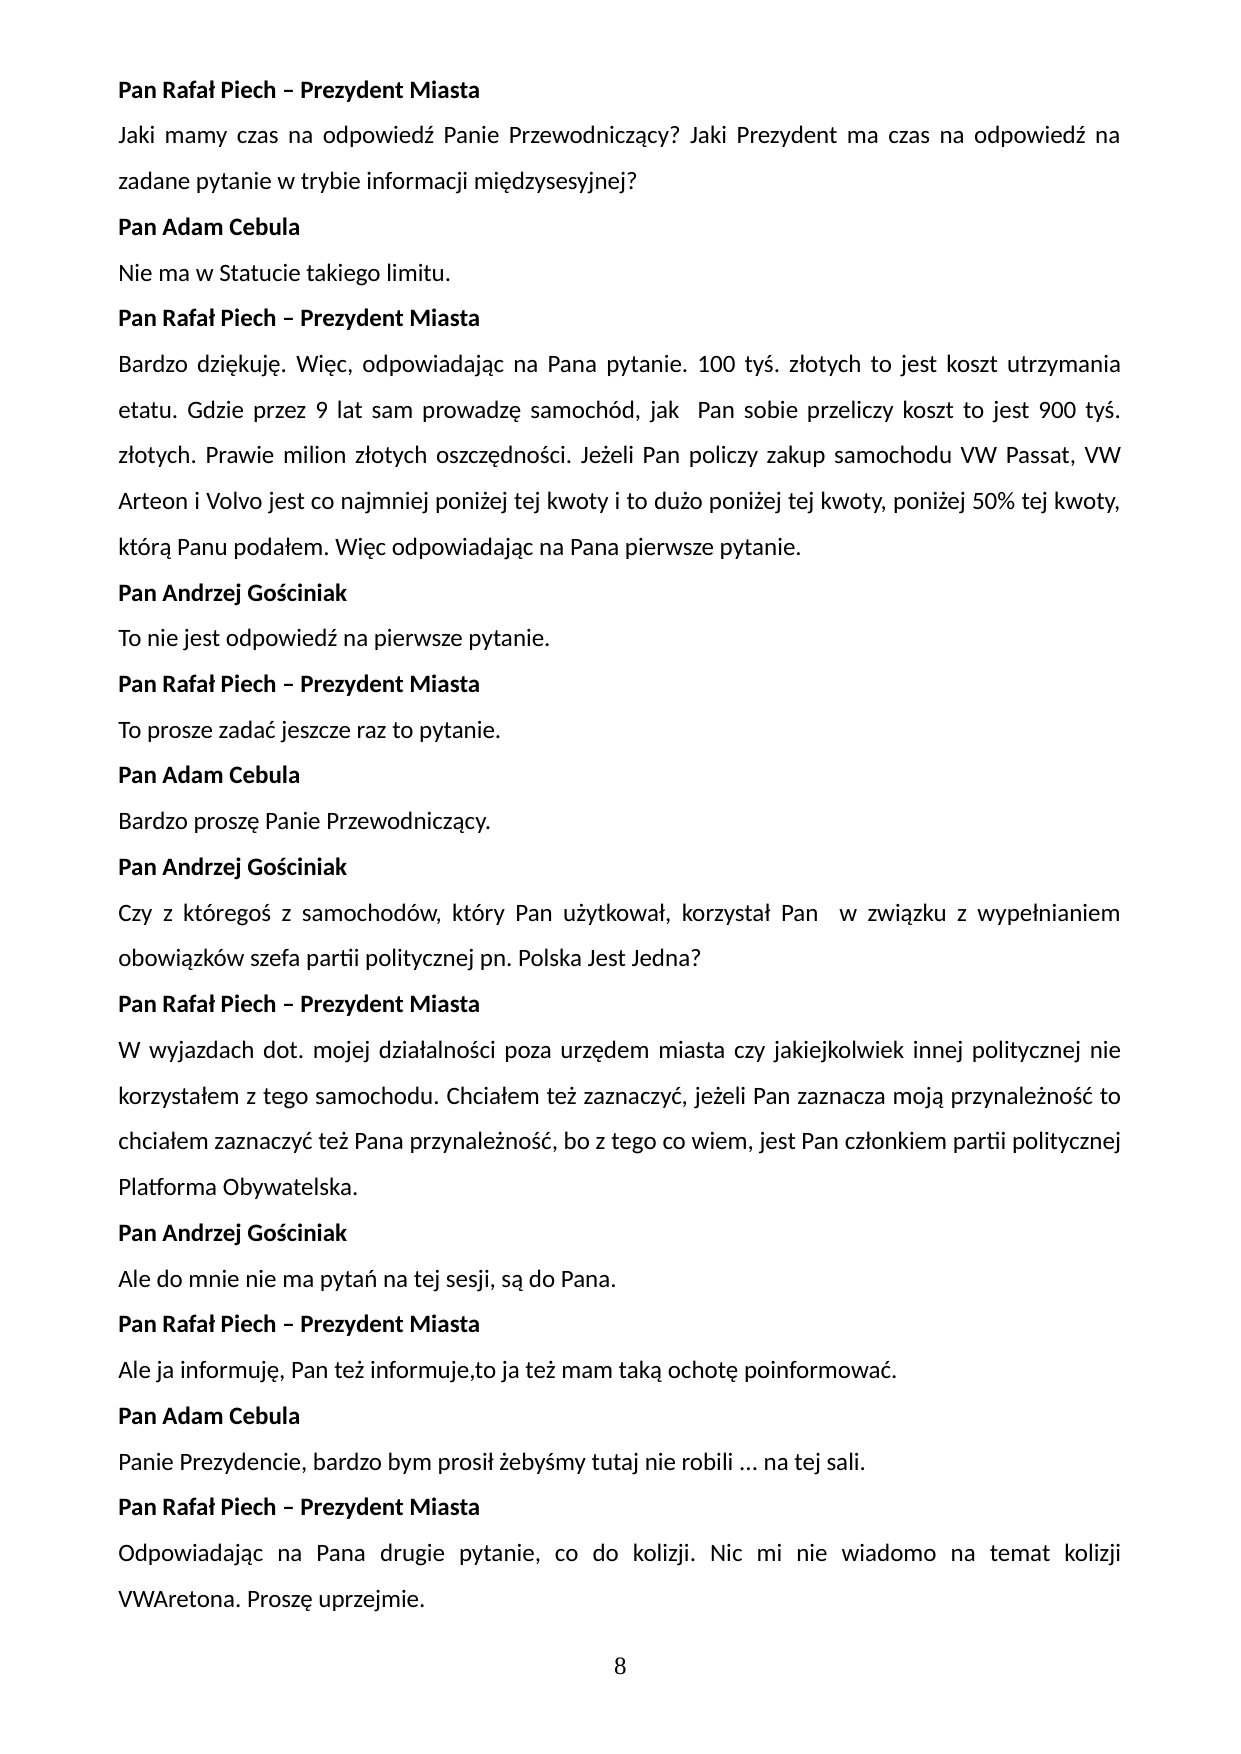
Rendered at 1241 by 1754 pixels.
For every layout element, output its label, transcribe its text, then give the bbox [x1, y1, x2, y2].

text Odpowiadając na Pana drugie pytanie, co do kolizji. Nic mi nie wiadomo na temat kolizji VWAretona. Proszę uprzejmie. [118, 1537, 1122, 1613]
text Pan Rafał Piech – Prezydent Miasta [118, 74, 1122, 104]
text Panie Prezydencie, bardzo bym prosił żebyśmy tutaj nie robili ... na tej sali. [118, 1446, 1122, 1476]
text Pan Andrzej Gościniak [118, 1217, 1122, 1247]
text Pan Adam Cebula [118, 211, 1122, 241]
text Ale do mnie nie ma pytań na tej sesji, są do Pana. [118, 1263, 1122, 1293]
text Pan Adam Cebula [118, 760, 1122, 790]
text Bardzo dziękuję. Więc, odpowiadając na Pana pytanie. 100 tyś. złotych to jest koszt utrzymania etatu. Gdzie przez 9 lat sam prowadzę samochód, jak Pan sobie przeliczy koszt to jest 900 tyś. złotych. Prawie milion złotych oszczędności. Jeżeli Pan policzy zakup samochodu VW Passat, VW Arteon i Volvo jest co najmniej poniżej tej kwoty i to dużo poniżej tej kwoty, poniżej 50% tej kwoty, którą Panu podałem. Więc odpowiadając na Pana pierwsze pytanie. [118, 348, 1122, 562]
text Pan Rafał Piech – Prezydent Miasta [118, 988, 1122, 1019]
text Czy z któregoś z samochodów, który Pan użytkował, korzystał Pan w związku z wypełnianiem obowiązków szefa partii politycznej pn. Polska Jest Jedna? [118, 897, 1122, 973]
text Pan Andrzej Gościniak [118, 577, 1122, 607]
text Pan Rafał Piech – Prezydent Miasta [118, 1308, 1122, 1339]
text Ale ja informuję, Pan też informuje,to ja też mam taką ochotę poinformować. [118, 1354, 1122, 1385]
text To prosze zadać jeszcze raz to pytanie. [118, 714, 1122, 744]
text Bardzo proszę Panie Przewodniczący. [118, 805, 1122, 836]
text Nie ma w Statucie takiego limitu. [118, 257, 1122, 287]
text Pan Rafał Piech – Prezydent Miasta [118, 668, 1122, 699]
text Jaki mamy czas na odpowiedź Panie Przewodniczący? Jaki Prezydent ma czas na odpowiedź na zadane pytanie w trybie informacji międzysesyjnej? [118, 119, 1122, 196]
text Pan Adam Cebula [118, 1400, 1122, 1430]
text Pan Andrzej Gościniak [118, 851, 1122, 882]
text Pan Rafał Piech – Prezydent Miasta [118, 1491, 1122, 1522]
text W wyjazdach dot. mojej działalności poza urzędem miasta czy jakiejkolwiek innej politycznej nie korzystałem z tego samochodu. Chciałem też zaznaczyć, jeżeli Pan zaznacza moją przynależność to chciałem zaznaczyć też Pana przynależność, bo z tego co wiem, jest Pan członkiem partii politycznej Platforma Obywatelska. [118, 1034, 1122, 1202]
text Pan Rafał Piech – Prezydent Miasta [118, 302, 1122, 333]
text To nie jest odpowiedź na pierwsze pytanie. [118, 622, 1122, 653]
